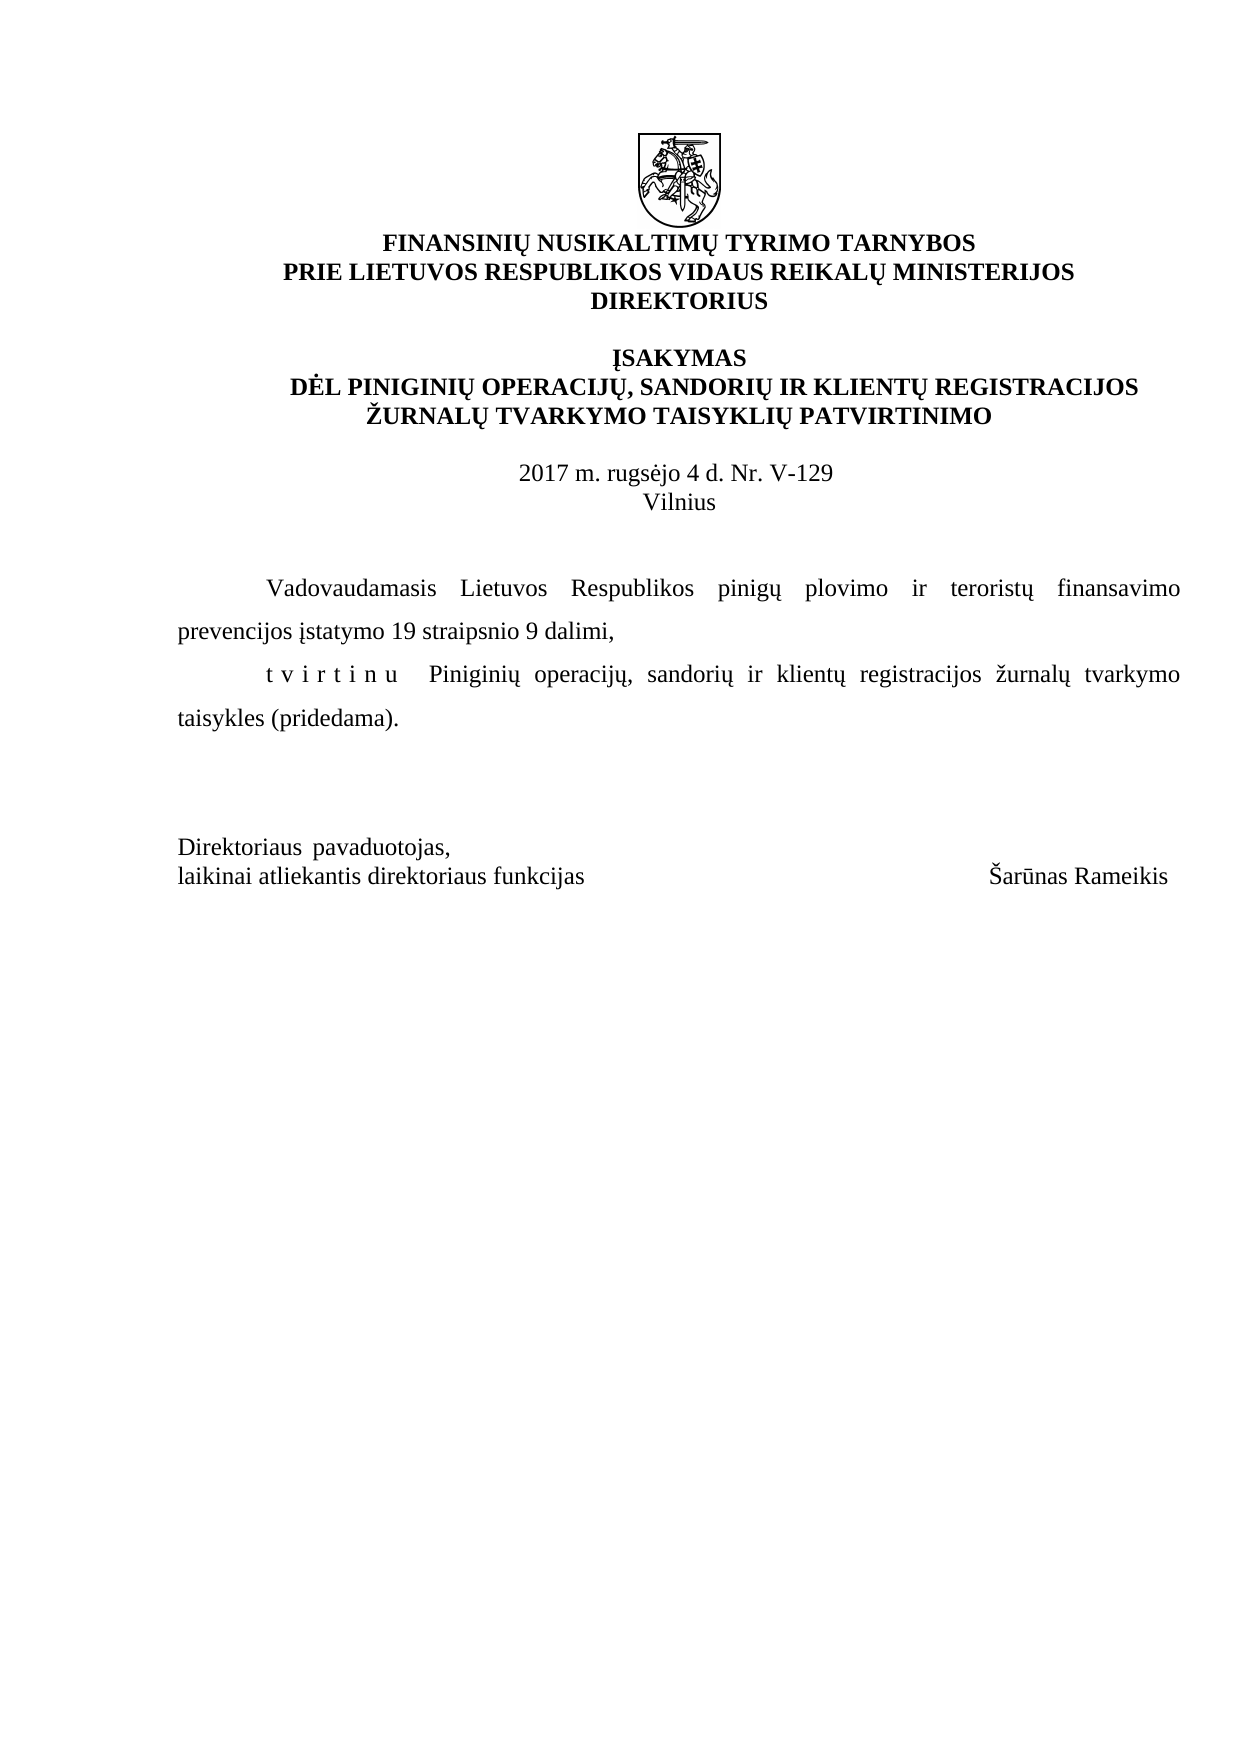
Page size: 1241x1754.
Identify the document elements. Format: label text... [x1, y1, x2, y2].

text laikinai atliekantis direktoriaus funkcijas Šarūnas Rameikis [177, 861, 1181, 889]
text FINANSINIŲ NUSIKALTIMŲ TYRIMO TARNYBOS [177, 228, 1181, 257]
text DIREKTORIUS [177, 286, 1181, 314]
text Vadovaudamasis Lietuvos Respublikos pinigų plovimo ir teroristų finansavimo prevencijos įstatymo 19 straipsnio 9 dalimi, [177, 573, 1181, 645]
text Vilnius [177, 487, 1181, 516]
text DĖL PINIGINIŲ OPERACIJŲ, sandorių ir klientų REGISTRACIJOS ŽURNALŲ TVARKYMO TAISYKLIŲ PATVIRTINIMO [177, 372, 1181, 429]
text ĮSAKYMAS [177, 343, 1181, 372]
text 2017 m. rugsėjo 4 d. Nr. V-129 [177, 458, 1181, 487]
text tvirtinu Piniginių operacijų, sandorių ir klientų registracijos žurnalų tvarkymo taisykles (pridedama). [177, 659, 1181, 731]
text PRIE LIETUVOS RESPUBLIKOS VIDAUS REIKALŲ MINISTERIJOS [177, 257, 1181, 286]
text Direktoriaus pavaduotojas, [177, 832, 1181, 861]
